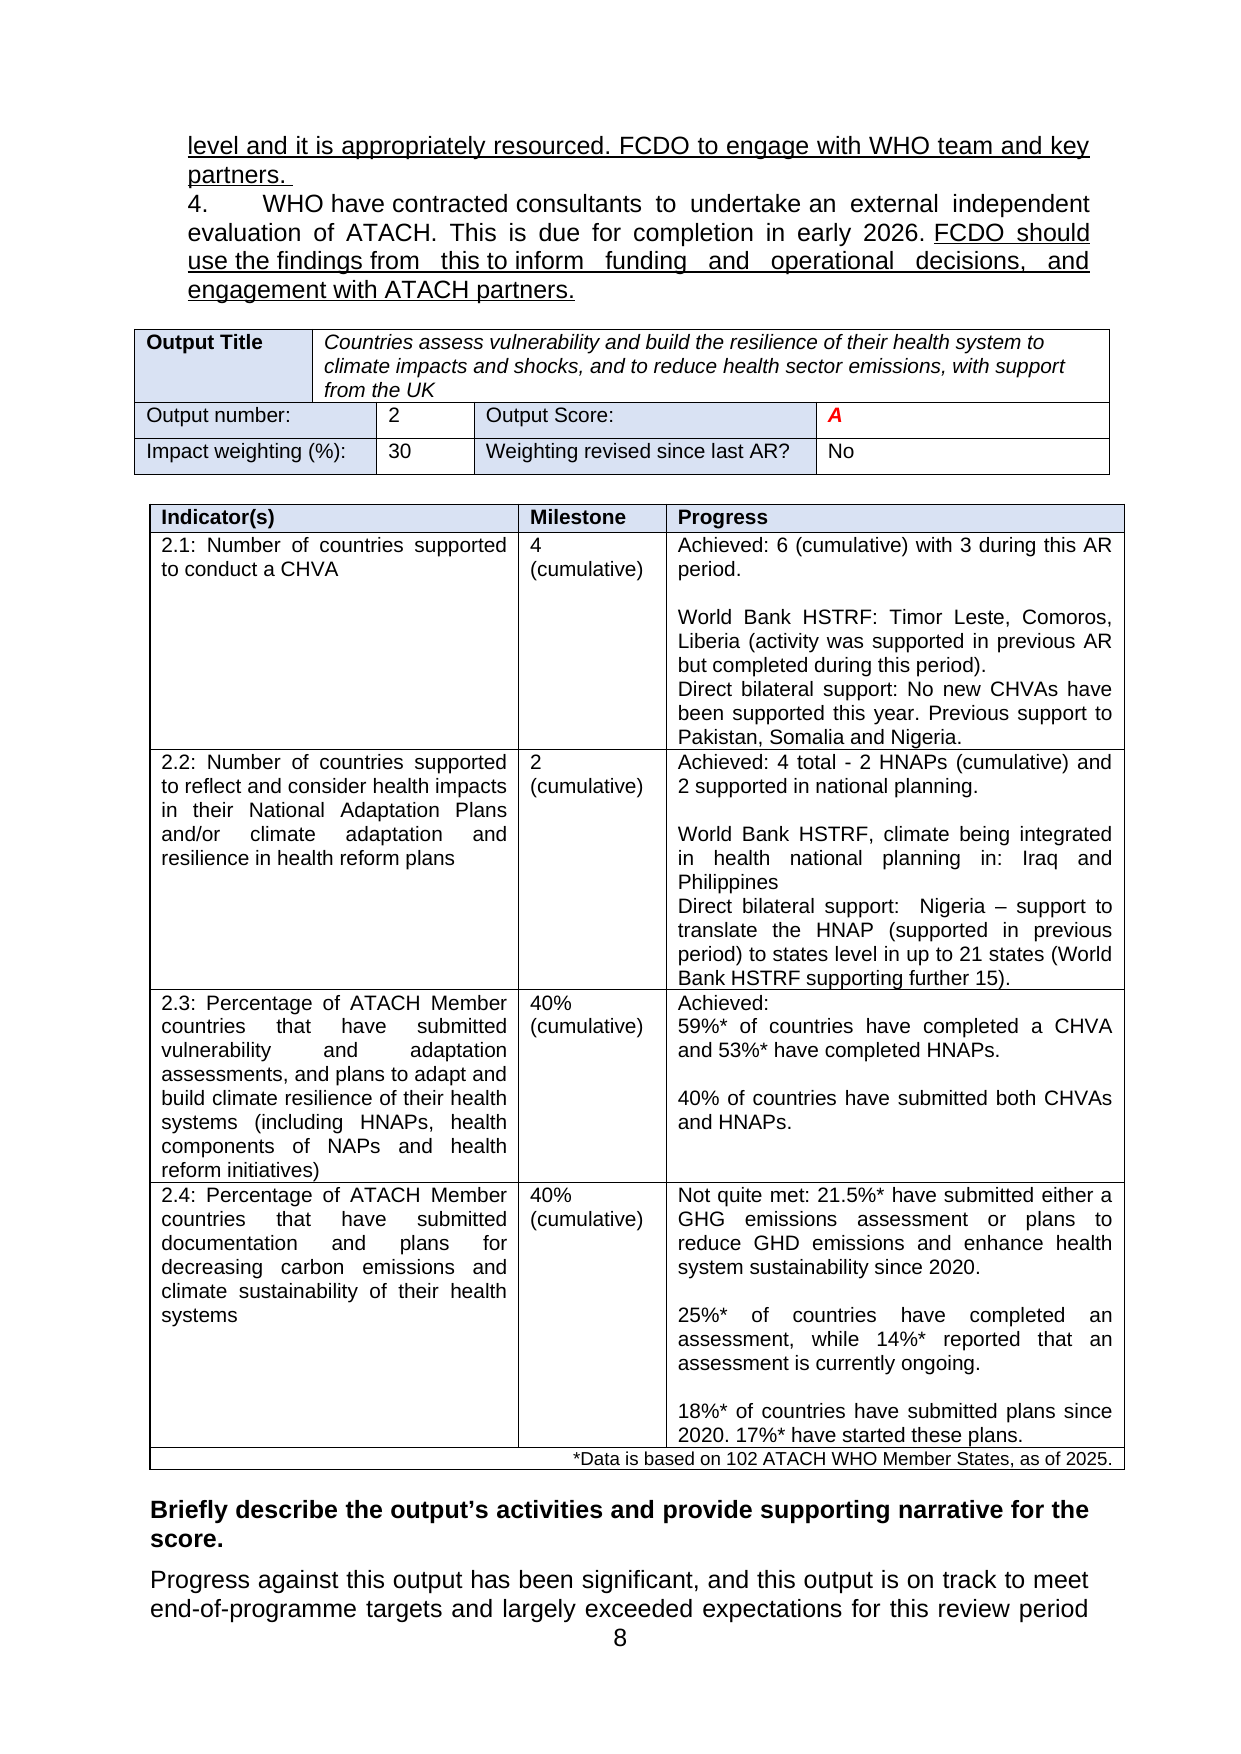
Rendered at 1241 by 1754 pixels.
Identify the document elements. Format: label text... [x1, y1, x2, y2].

table_cell Achieved: 4 total - 2 HNAPs (cumulative) and 2 supported in national planning. World Bank HSTRF, climate being integrated in health national planning in: Iraq and Philippines Direct bilateral support: Nigeria – support to translate the HNAP (supported in previous period) to states level in up to 21 states (World Bank HSTRF supporting further 15). [667, 750, 1124, 989]
list level and it is appropriately resourced. FCDO to engage with WHO team and key [187, 131, 1090, 156]
text Briefly describe the output’s activities and provide supporting narrative for the score. [150, 1495, 1090, 1553]
table_header Countries assess vulnerability and build the resilience of their health system to climate impacts and shocks, and to reduce health sector emissions, with support from the UK [313, 330, 1109, 402]
table_cell Not quite met: 21.5%* have submitted either a GHG emissions assessment or plans to reduce GHD emissions and enhance health system sustainability since 2020. 25%* of countries have completed an assessment, while 14%* reported that an assessment is currently ongoing. 18%* of countries have submitted plans since 2020. 17%* have started these plans. [667, 1183, 1124, 1447]
table_cell 2.1: Number of countries supported to conduct a CHVA [151, 533, 518, 749]
table_cell 2.2: Number of countries supported to reflect and consider health impacts in their National Adaptation Plans and/or climate adaptation and resilience in health reform plans [151, 750, 518, 989]
table_header Milestone [519, 505, 666, 532]
table_cell No [817, 439, 1109, 474]
table_cell Weighting revised since last AR? [475, 439, 816, 474]
table_cell Impact weighting (%): [135, 439, 376, 474]
table_cell 40% (cumulative) [519, 990, 666, 1182]
table_header Progress [667, 505, 1124, 532]
table_cell *Data is based on 102 ATACH WHO Member States, as of 2025. [151, 1448, 1124, 1469]
table_cell 2.3: Percentage of ATACH Member countries that have submitted vulnerability and adaptation assessments, and plans to adapt and build climate resilience of their health systems (including HNAPs, health components of NAPs and health reform initiatives) [151, 990, 518, 1182]
table_cell Achieved: 59%* of countries have completed a CHVA and 53%* have completed HNAPs. 40% of countries have submitted both CHVAs and HNAPs. [667, 990, 1124, 1182]
table_cell A [817, 403, 1109, 438]
table_cell 2 [377, 403, 474, 438]
table_cell 40% (cumulative) [519, 1183, 666, 1447]
table_cell Output number: [135, 403, 376, 438]
list partners. [187, 157, 1090, 189]
table_cell 4 (cumulative) [519, 533, 666, 749]
table_cell 2.4: Percentage of ATACH Member countries that have submitted documentation and plans for decreasing carbon emissions and climate sustainability of their health systems [151, 1183, 518, 1447]
table_cell 2 (cumulative) [519, 750, 666, 989]
list engagement with ATACH partners. [187, 272, 1090, 304]
table_cell Achieved: 6 (cumulative) with 3 during this AR period. World Bank HSTRF: Timor Leste, Comoros, Liberia (activity was supported in previous AR but completed during this period). Direct bilateral support: No new CHVAs have been supported this year. Previous support to Pakistan, Somalia and Nigeria. [667, 533, 1124, 749]
table_cell 30 [377, 439, 474, 474]
table_header Output Title [135, 330, 312, 402]
list WHO have contracted consultants to undertake an external independent evaluation of ATACH. This is due for completion in early 2026. FCDO should use the findings from this to inform funding and operational decisions, and [187, 189, 1090, 271]
text Progress against this output has been significant, and this output is on track to meet end-of-programme targets and largely exceeded expectations for this review period [150, 1565, 1090, 1623]
table_header Indicator(s) [151, 505, 518, 532]
table_cell Output Score: [475, 403, 816, 438]
